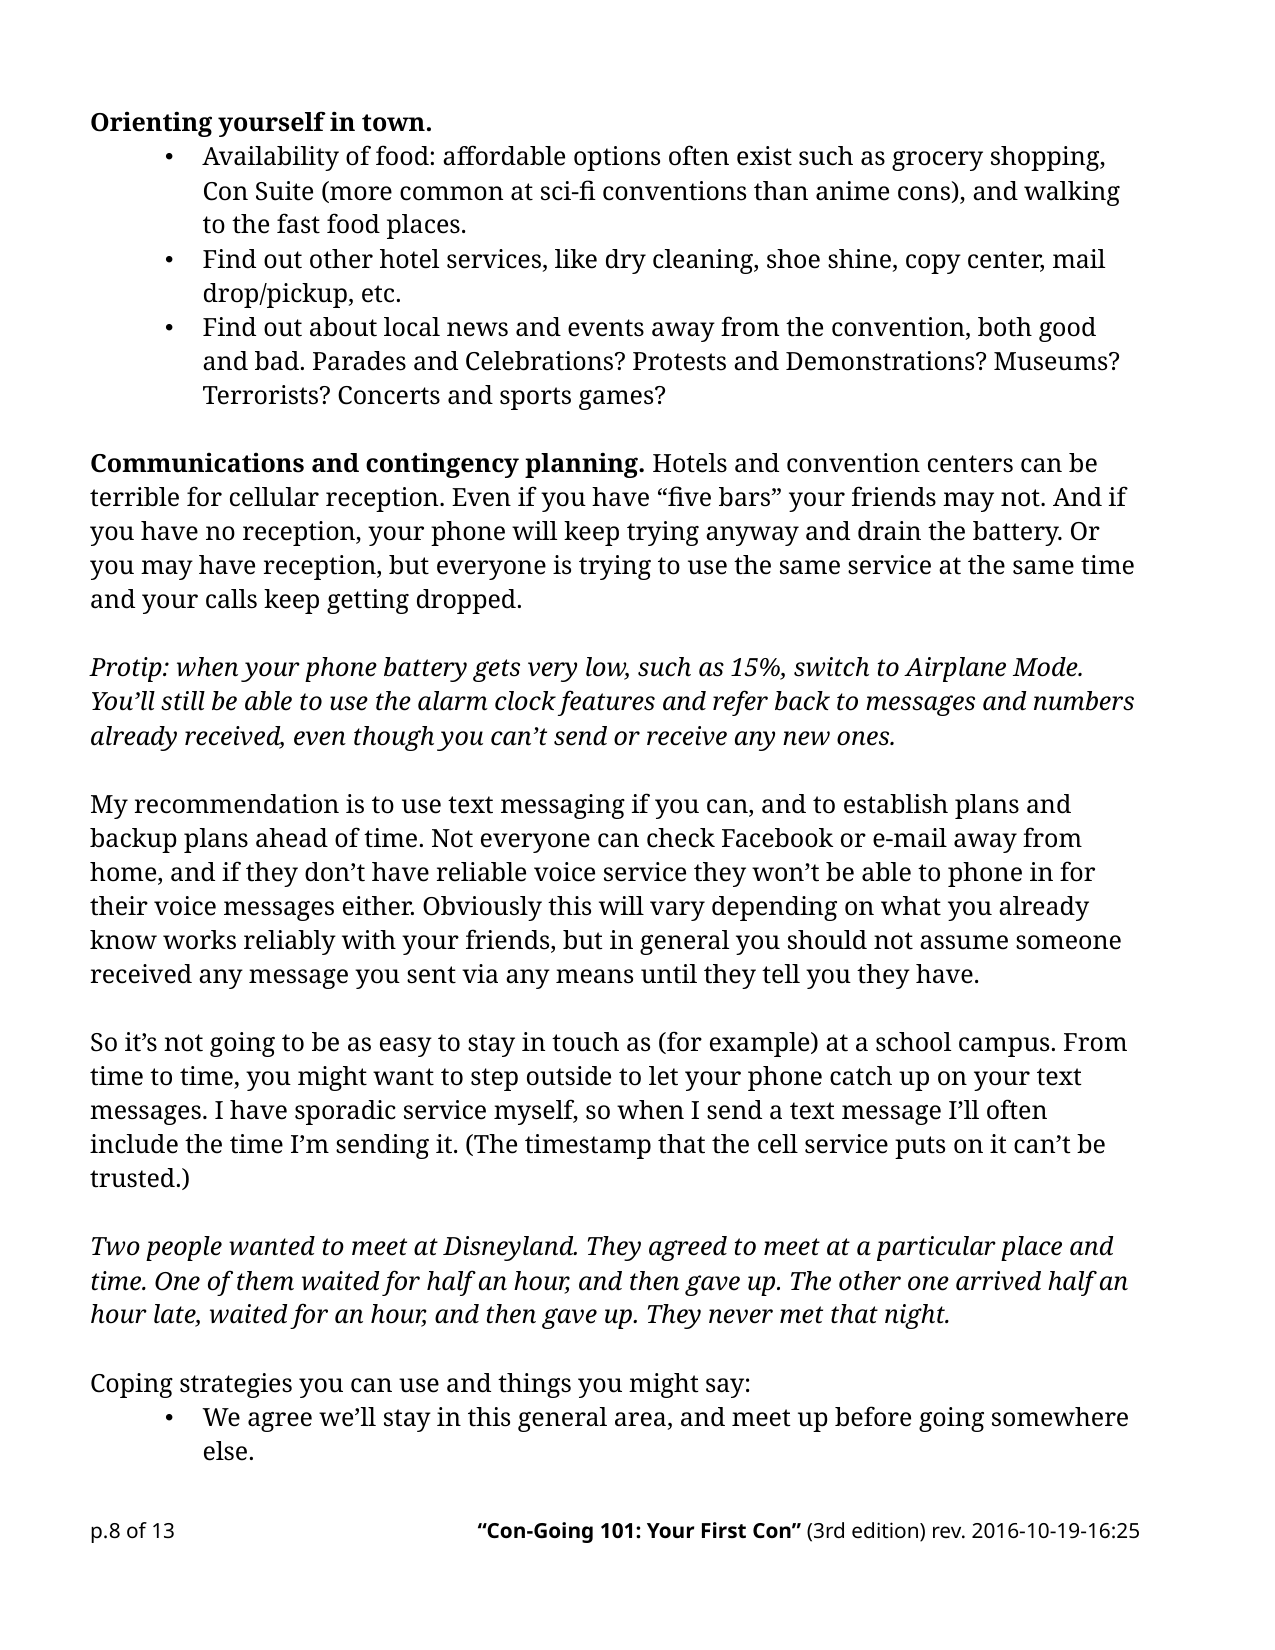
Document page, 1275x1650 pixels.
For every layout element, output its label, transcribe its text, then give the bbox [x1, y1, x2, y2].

text Communications and contingency planning. Hotels and convention centers can be terrible for cellular reception. Even if you have “five bars” your friends may not. And if you have no reception, your phone will keep trying anyway and drain the battery. Or you may have reception, but everyone is trying to use the same service at the same time and your calls keep getting dropped. [90, 446, 1140, 616]
text Two people wanted to meet at Disneyland. They agreed to meet at a particular place and time. One of them waited for half an hour, and then gave up. The other one arrived half an hour late, waited for an hour, and then gave up. They never met that night. Coping strategies you can use and things you might say: [90, 1229, 1140, 1399]
list Find out about local news and events away from the convention, both good and bad. Parades and Celebrations? Protests and Demonstrations? Museums? Terrorists? Concerts and sports games? [165, 309, 1140, 412]
text Orienting yourself in town. [90, 105, 1140, 139]
text Protip: when your phone battery gets very low, such as 15%, switch to Airplane Mode. You’ll still be able to use the alarm clock features and refer back to messages and numbers already received, even though you can’t send or receive any new ones. [90, 650, 1140, 752]
list We agree we’ll stay in this general area, and meet up before going somewhere else. [165, 1399, 1140, 1467]
text My recommendation is to use text messaging if you can, and to establish plans and backup plans ahead of time. Not everyone can check Facebook or e-mail away from home, and if they don’t have reliable voice service they won’t be able to phone in for their voice messages either. Obviously this will vary depending on what you already know works reliably with your friends, but in general you should not assume someone received any message you sent via any means until they tell you they have. [90, 786, 1140, 991]
text So it’s not going to be as easy to stay in touch as (for example) at a school campus. From time to time, you might want to step outside to let your phone catch up on your text messages. I have sporadic service myself, so when I send a text message I’ll often include the time I’m sending it. (The timestamp that the cell service puts on it can’t be trusted.) [90, 991, 1140, 1195]
list Find out other hotel services, like dry cleaning, shoe shine, copy center, mail drop/pickup, etc. [165, 241, 1140, 309]
list Availability of food: affordable options often exist such as grocery shopping, Con Suite (more common at sci-fi conventions than anime cons), and walking to the fast food places. [165, 139, 1140, 241]
